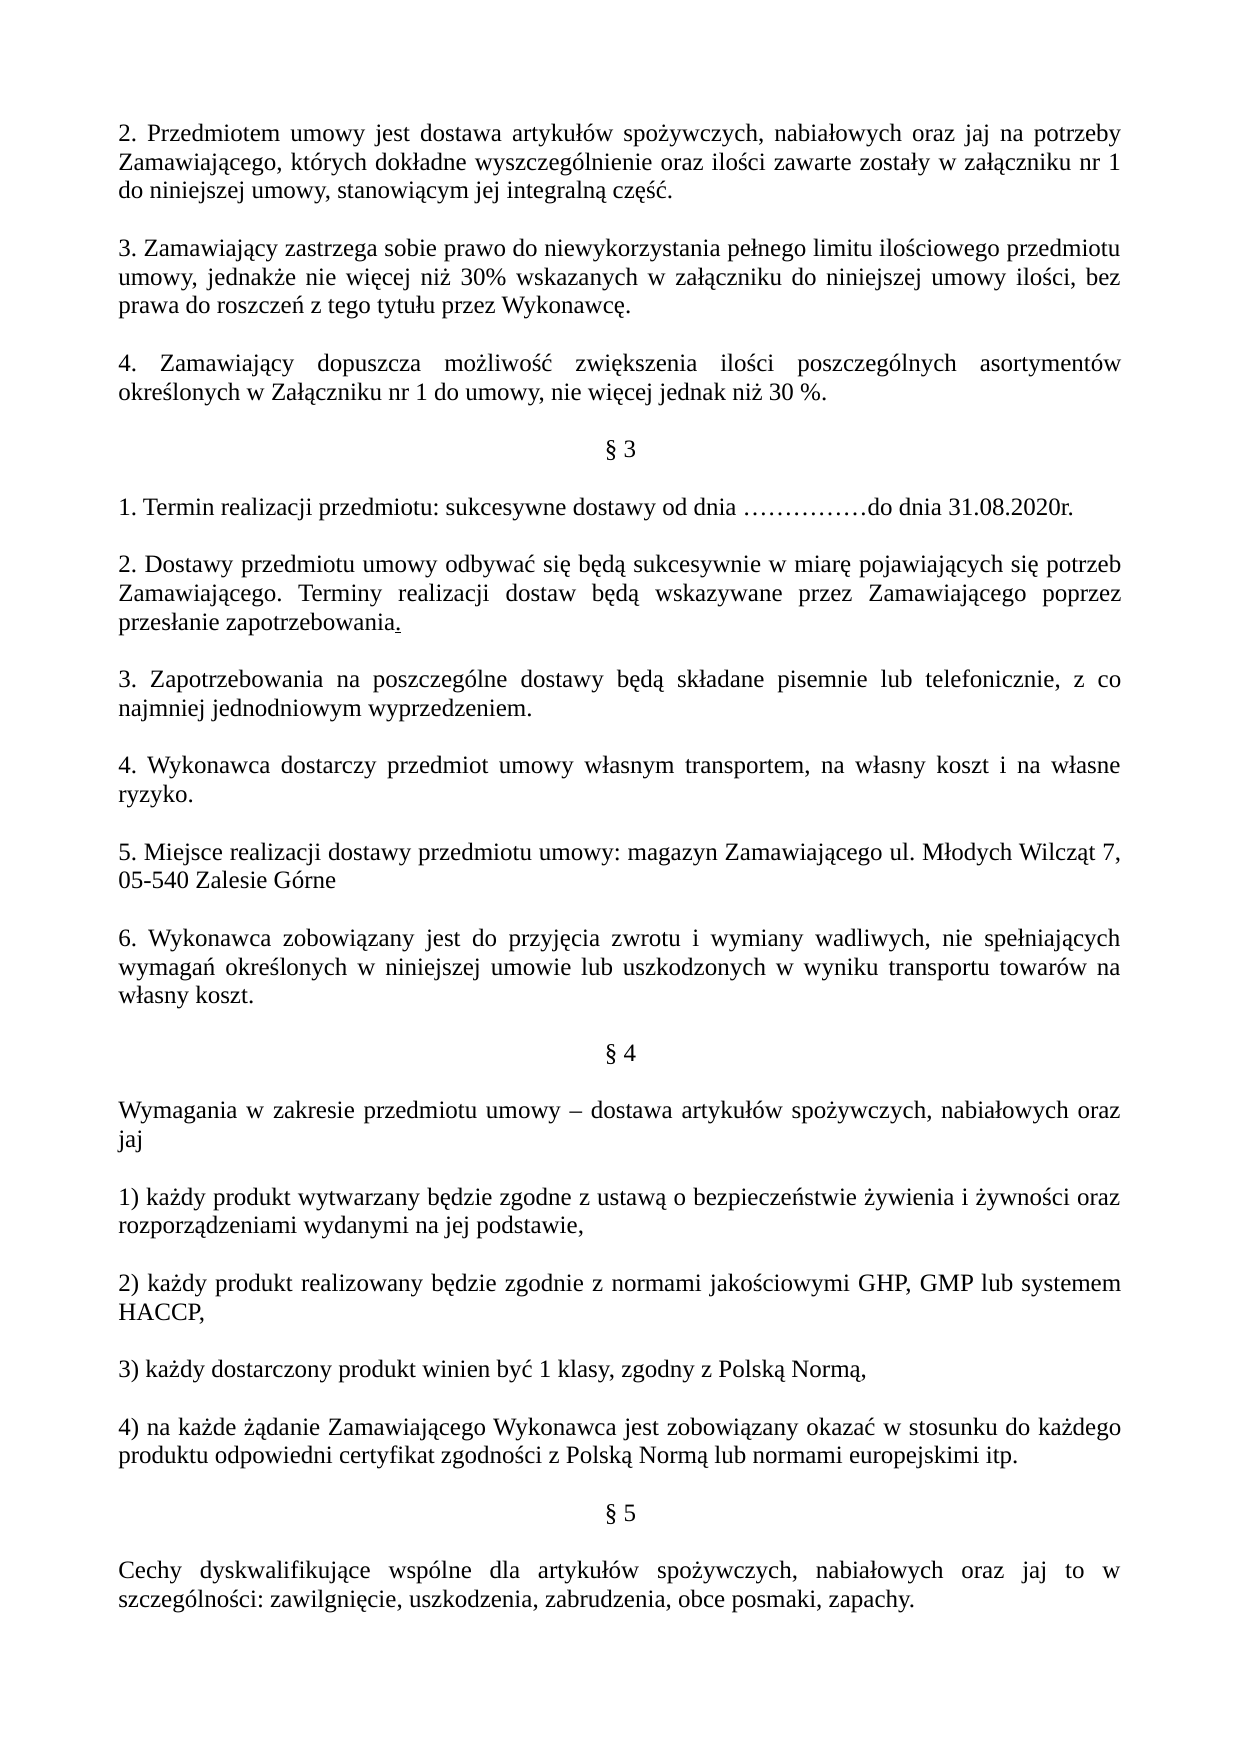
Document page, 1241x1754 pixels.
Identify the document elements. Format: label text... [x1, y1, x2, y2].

text 2. Dostawy przedmiotu umowy odbywać się będą sukcesywnie w miarę pojawiających się potrzeb Zamawiającego. Terminy realizacji dostaw będą wskazywane przez Zamawiającego poprzez przesłanie zapotrzebowania. [118, 549, 1122, 636]
text 2) każdy produkt realizowany będzie zgodnie z normami jakościowymi GHP, GMP lub systemem HACCP, [118, 1268, 1122, 1326]
text Wymagania w zakresie przedmiotu umowy – dostawa artykułów spożywczych, nabiałowych oraz jaj [118, 1096, 1122, 1153]
text 1. Termin realizacji przedmiotu: sukcesywne dostawy od dnia ……………do dnia 31.08.2020r. [118, 492, 1122, 521]
text § 3 [118, 434, 1122, 463]
text 3. Zamawiający zastrzega sobie prawo do niewykorzystania pełnego limitu ilościowego przedmiotu umowy, jednakże nie więcej niż 30% wskazanych w załączniku do niniejszej umowy ilości, bez prawa do roszczeń z tego tytułu przez Wykonawcę. [118, 233, 1122, 319]
list Cechy dyskwalifikujące wspólne dla artykułów spożywczych, nabiałowych oraz jaj to w szczególności: zawilgnięcie, uszkodzenia, zabrudzenia, obce posmaki, zapachy. [118, 1556, 1122, 1613]
text 3) każdy dostarczony produkt winien być 1 klasy, zgodny z Polską Normą, [118, 1354, 1122, 1383]
text § 5 [118, 1498, 1122, 1527]
text 4. Wykonawca dostarczy przedmiot umowy własnym transportem, na własny koszt i na własne ryzyko. [118, 751, 1122, 808]
text § 4 [118, 1038, 1122, 1067]
text 4) na każde żądanie Zamawiającego Wykonawca jest zobowiązany okazać w stosunku do każdego produktu odpowiedni certyfikat zgodności z Polską Normą lub normami europejskimi itp. [118, 1412, 1122, 1469]
text 6. Wykonawca zobowiązany jest do przyjęcia zwrotu i wymiany wadliwych, nie spełniających wymagań określonych w niniejszej umowie lub uszkodzonych w wyniku transportu towarów na własny koszt. [118, 923, 1122, 1009]
text 3. Zapotrzebowania na poszczególne dostawy będą składane pisemnie lub telefonicznie, z co najmniej jednodniowym wyprzedzeniem. [118, 664, 1122, 722]
text 1) każdy produkt wytwarzany będzie zgodne z ustawą o bezpieczeństwie żywienia i żywności oraz rozporządzeniami wydanymi na jej podstawie, [118, 1182, 1122, 1239]
text 2. Przedmiotem umowy jest dostawa artykułów spożywczych, nabiałowych oraz jaj na potrzeby Zamawiającego, których dokładne wyszczególnienie oraz ilości zawarte zostały w załączniku nr 1 do niniejszej umowy, stanowiącym jej integralną część. [118, 118, 1122, 204]
text 5. Miejsce realizacji dostawy przedmiotu umowy: magazyn Zamawiającego ul. Młodych Wilcząt 7, 05-540 Zalesie Górne [118, 837, 1122, 894]
text 4. Zamawiający dopuszcza możliwość zwiększenia ilości poszczególnych asortymentów określonych w Załączniku nr 1 do umowy, nie więcej jednak niż 30 %. [118, 348, 1122, 406]
